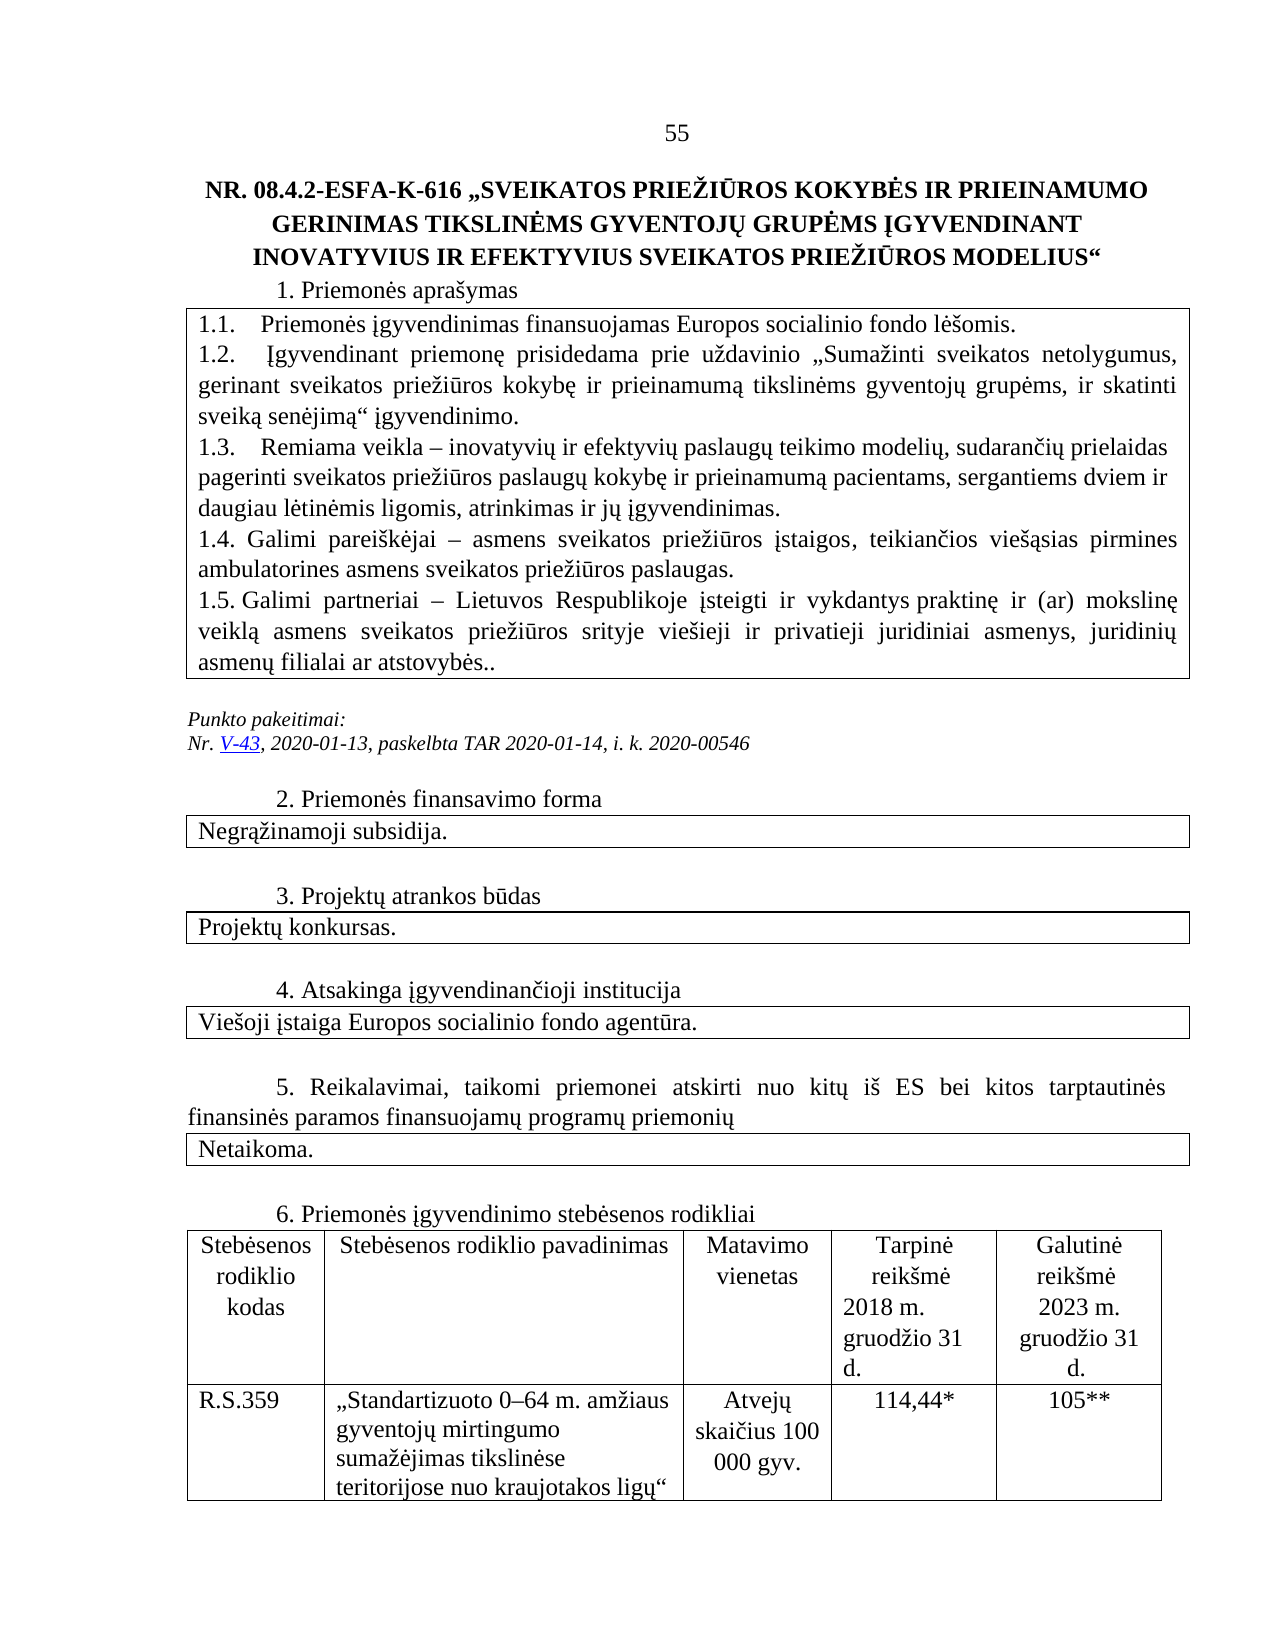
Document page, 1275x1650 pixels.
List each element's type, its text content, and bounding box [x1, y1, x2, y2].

text 6. Priemonės įgyvendinimo stebėsenos rodikliai [187, 1199, 1167, 1228]
table_header Tarpinė reikšmė 2018 m. gruodžio 31 d. [832, 1231, 996, 1384]
table_cell R.S.359 [188, 1385, 324, 1500]
table_header Matavimo vienetas [684, 1231, 831, 1384]
table_header Stebėsenos rodiklio pavadinimas [325, 1231, 683, 1384]
text 5. Reikalavimai, taikomi priemonei atskirti nuo kitų iš ES bei kitos tarptautinės finansinės paramos finansuojamų programų priemonių [187, 1072, 1167, 1131]
table_header Netaikoma. [187, 1134, 1189, 1165]
table_header Viešoji įstaiga Europos socialinio fondo agentūra. [187, 1007, 1189, 1037]
table_header Stebėsenos rodiklio kodas [188, 1231, 324, 1384]
table_header 1.1. Priemonės įgyvendinimas finansuojamas Europos socialinio fondo lėšomis. 1.2. Įgyvendinant priemonę prisidedama prie uždavinio „Sumažinti sveikatos netolygumus, gerinant sveikatos priežiūros kokybę ir prieinamumą tikslinėms gyventojų grupėms, ir skatinti sveiką senėjimą“ įgyvendinimo. 1.3. Remiama veikla – inovatyvių ir efektyvių paslaugų teikimo modelių, sudarančių prielaidas pagerinti sveikatos priežiūros paslaugų kokybę ir prieinamumą pacientams, sergantiems dviem ir daugiau lėtinėmis ligomis, atrinkimas ir jų įgyvendinimas. 1.4. Galimi pareiškėjai – asmens sveikatos priežiūros įstaigos, teikiančios viešąsias pirmines ambulatorines asmens sveikatos priežiūros paslaugas. 1.5. Galimi partneriai – Lietuvos Respublikoje įsteigti ir vykdantys praktinę ir (ar) mokslinę veiklą asmens sveikatos priežiūros srityje viešieji ir privatieji juridiniai asmenys, juridinių asmenų filialai ar atstovybės.. [187, 309, 1189, 677]
table_cell Atvejų skaičius 100 000 gyv. [684, 1385, 831, 1500]
table_cell 114,44* [832, 1385, 996, 1500]
text NR. 08.4.2-ESFA-K-616 „SVEIKATOS PRIEŽIŪROS KOKYBĖS IR PRIEINAMUMO GERINIMAS TIKSLINĖMS GYVENTOJŲ GRUPĖMS ĮGYVENDINANT INOVATYVIUS IR EFEKTYVIUS SVEIKATOS PRIEŽIŪROS MODELIUS“ [187, 176, 1167, 270]
table_cell 105** [997, 1385, 1161, 1500]
text 4. Atsakinga įgyvendinančioji institucija [187, 975, 1167, 1004]
text 3. Projektų atrankos būdas [187, 881, 1167, 909]
text Nr. V-43, 2020-01-13, paskelbta TAR 2020-01-14, i. k. 2020-00546 [187, 731, 1167, 755]
text 2. Priemonės finansavimo forma [187, 784, 1167, 813]
table_cell „Standartizuoto 0–64 m. amžiaus gyventojų mirtingumo sumažėjimas tikslinėse teritorijose nuo kraujotakos ligų“ [325, 1385, 683, 1500]
text Punkto pakeitimai: [187, 707, 1167, 731]
table_header Negrąžinamoji subsidija. [187, 816, 1189, 847]
table_header Galutinė reikšmė 2023 m. gruodžio 31 d. [997, 1231, 1161, 1384]
text 1. Priemonės aprašymas [276, 275, 1167, 303]
table_header Projektų konkursas. [187, 913, 1189, 943]
